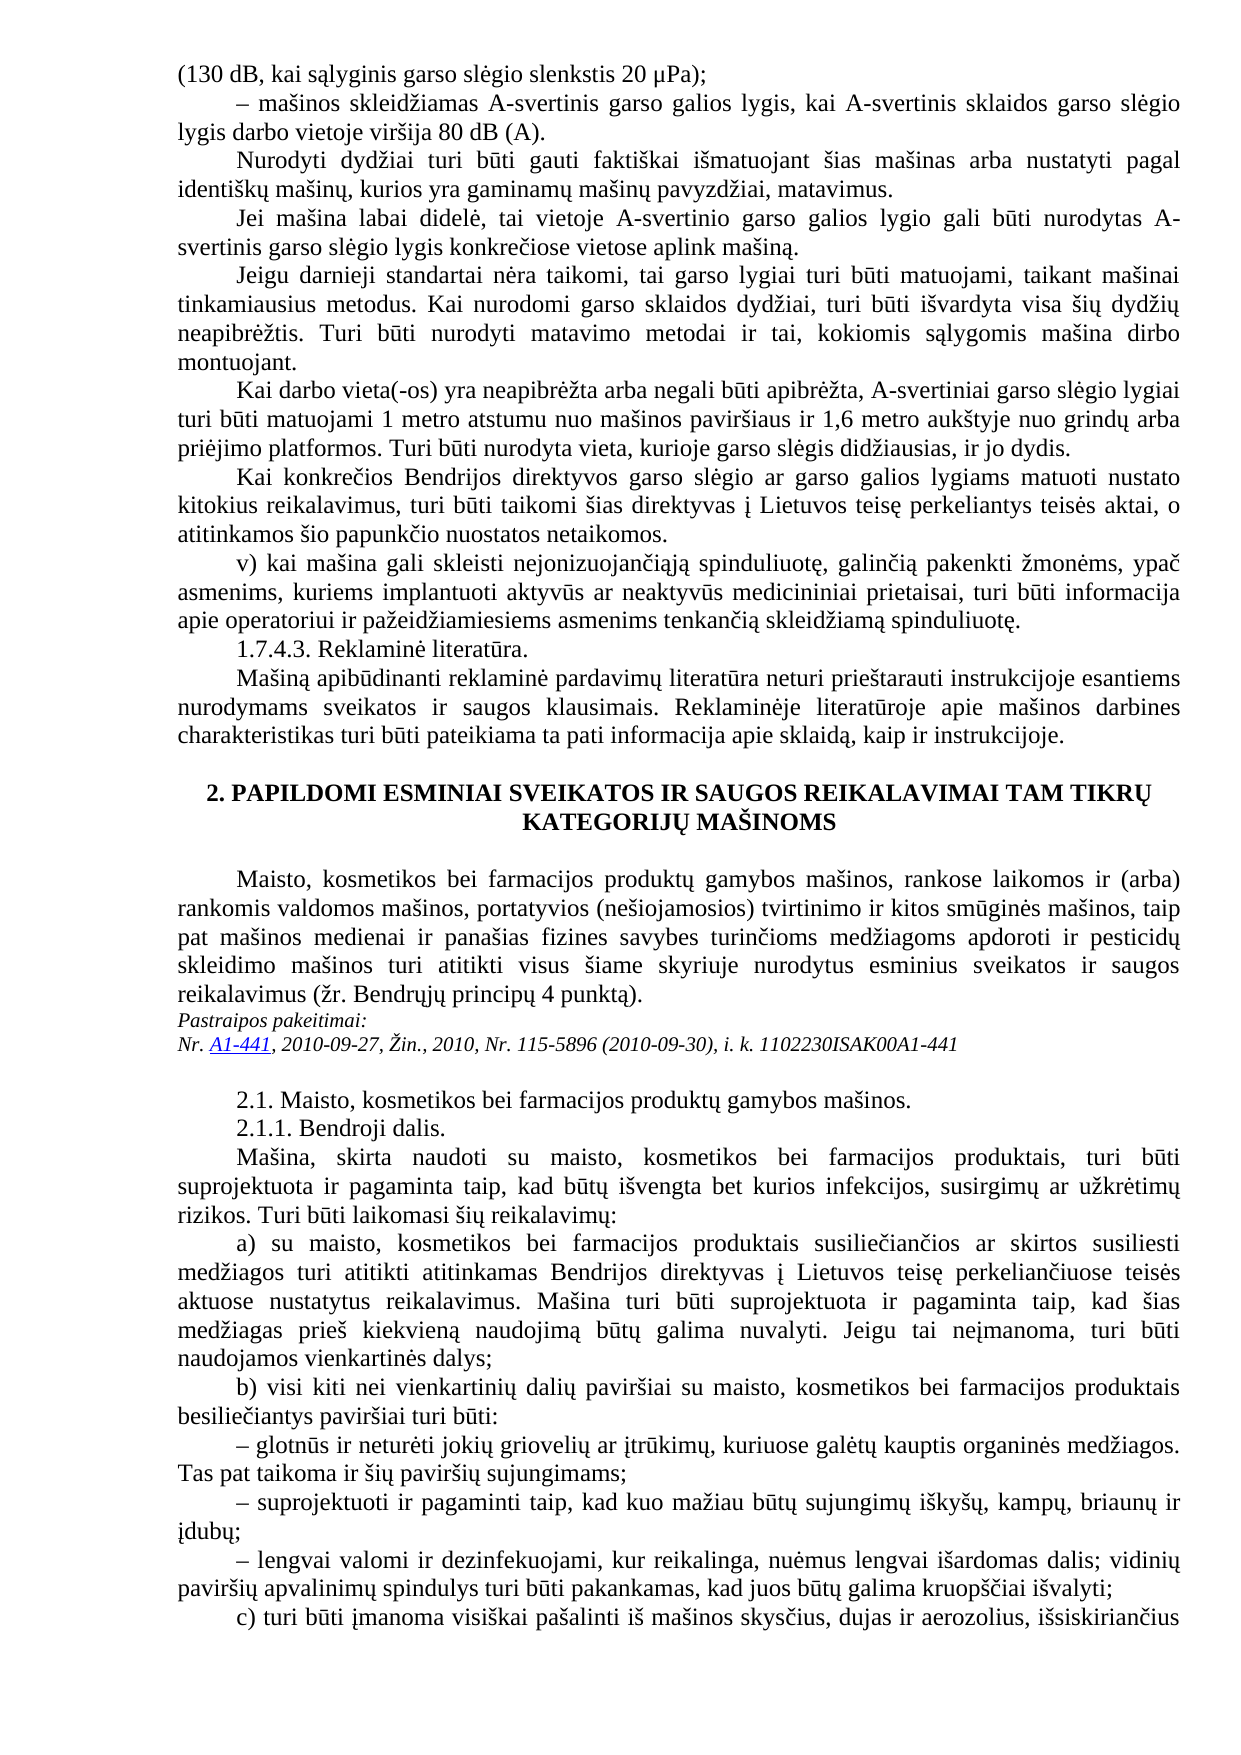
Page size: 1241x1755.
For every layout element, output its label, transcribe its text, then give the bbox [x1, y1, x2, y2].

text – mašinos skleidžiamas A-svertinis garso galios lygis, kai A-svertinis sklaidos garso slėgio lygis darbo vietoje viršija 80 dB (A). [177, 88, 1181, 145]
text – didžiausias momentinis C-svertinis garso slėgio lygis darbo vietose, kuriose jis viršija 63 Pa (130 dB, kai sąlyginis garso slėgio slenkstis 20 μmiuPa); [177, 59, 1181, 88]
text – suprojektuoti ir pagaminti taip, kad kuo mažiau būtų sujungimų iškyšų, kampų, briaunų ir įdubų; [177, 1487, 1181, 1545]
text c) turi būti įmanoma visiškai pašalinti iš mašinos skysčius, dujas ir aerozolius, išsiskiriančius [177, 1602, 1181, 1631]
text 2. PAPILDOMI ESMINIAI SVEIKATOS IR SAUGOS REIKALAVIMAI TAM TIKRŲ KATEGORIJŲ MAŠINOMS [177, 778, 1181, 835]
text 2.1. Maisto, kosmetikos bei farmacijos produktų gamybos mašinos. [177, 1085, 1181, 1113]
text 2.1.1. Bendroji dalis. [177, 1113, 1181, 1142]
text Maisto, kosmetikos bei farmacijos produktų gamybos mašinos, rankose laikomos ir (arba) rankomis valdomos mašinos, portatyvios (nešiojamosios) tvirtinimo ir kitos smūginės mašinos, taip pat mašinos medienai ir panašias fizines savybes turinčioms medžiagoms apdoroti ir pesticidų skleidimo mašinos turi atitikti visus šiame skyriuje nurodytus esminius sveikatos ir saugos reikalavimus (žr. Bendrųjų principų 4 punktą). [177, 864, 1181, 1008]
text Mašina, skirta naudoti su maisto, kosmetikos bei farmacijos produktais, turi būti suprojektuota ir pagaminta taip, kad būtų išvengta bet kurios infekcijos, susirgimų ar užkrėtimų rizikos. Turi būti laikomasi šių reikalavimų: [177, 1142, 1181, 1228]
text Jei mašina labai didelė, tai vietoje A-svertinio garso galios lygio gali būti nurodytas A-svertinis garso slėgio lygis konkrečiose vietose aplink mašiną. [177, 203, 1181, 260]
text Nurodyti dydžiai turi būti gauti faktiškai išmatuojant šias mašinas arba nustatyti pagal identiškų mašinų, kurios yra gaminamų mašinų pavyzdžiai, matavimus. [177, 145, 1181, 203]
text b) visi kiti nei vienkartinių dalių paviršiai su maisto, kosmetikos bei farmacijos produktais besiliečiantys paviršiai turi būti: [177, 1372, 1181, 1430]
text Mašiną apibūdinanti reklaminė pardavimų literatūra neturi prieštarauti instrukcijoje esantiems nurodymams sveikatos ir saugos klausimais. Reklaminėje literatūroje apie mašinos darbines charakteristikas turi būti pateikiama ta pati informacija apie sklaidą, kaip ir instrukcijoje. [177, 663, 1181, 749]
text 1.7.4.3. Reklaminė literatūra. [177, 634, 1181, 663]
text – lengvai valomi ir dezinfekuojami, kur reikalinga, nuėmus lengvai išardomas dalis; vidinių paviršių apvalinimų spindulys turi būti pakankamas, kad juos būtų galima kruopščiai išvalyti; [177, 1545, 1181, 1602]
text Pastraipos pakeitimai: [177, 1008, 1181, 1032]
text v) kai mašina gali skleisti nejonizuojančiąją spinduliuotę, galinčią pakenkti žmonėms, ypač asmenims, kuriems implantuoti aktyvūs ar neaktyvūs medicininiai prietaisai, turi būti informacija apie operatoriui ir pažeidžiamiesiems asmenims tenkančią skleidžiamą spinduliuotę. [177, 548, 1181, 634]
text Kai konkrečios Bendrijos direktyvos garso slėgio ar garso galios lygiams matuoti nustato kitokius reikalavimus, turi būti taikomi šias direktyvas į Lietuvos teisę perkeliantys teisės aktai, o atitinkamos šio papunkčio nuostatos netaikomos. [177, 462, 1181, 548]
text Nr. A1-441, 2010-09-27, Žin., 2010, Nr. 115-5896 (2010-09-30), i. k. 1102230ISAK00A1-441 [177, 1032, 1181, 1056]
text Kai darbo vieta(-os) yra neapibrėžta arba negali būti apibrėžta, A-svertiniai garso slėgio lygiai turi būti matuojami 1 metro atstumu nuo mašinos paviršiaus ir 1,6 metro aukštyje nuo grindų arba priėjimo platformos. Turi būti nurodyta vieta, kurioje garso slėgis didžiausias, ir jo dydis. [177, 375, 1181, 462]
text – glotnūs ir neturėti jokių griovelių ar įtrūkimų, kuriuose galėtų kauptis organinės medžiagos. Tas pat taikoma ir šių paviršių sujungimams; [177, 1430, 1181, 1487]
text Jeigu darnieji standartai nėra taikomi, tai garso lygiai turi būti matuojami, taikant mašinai tinkamiausius metodus. Kai nurodomi garso sklaidos dydžiai, turi būti išvardyta visa šių dydžių neapibrėžtis. Turi būti nurodyti matavimo metodai ir tai, kokiomis sąlygomis mašina dirbo montuojant. [177, 260, 1181, 375]
text a) su maisto, kosmetikos bei farmacijos produktais susiliečiančios ar skirtos susiliesti medžiagos turi atitikti atitinkamas Bendrijos direktyvas į Lietuvos teisę perkeliančiuose teisės aktuose nustatytus reikalavimus. Mašina turi būti suprojektuota ir pagaminta taip, kad šias medžiagas prieš kiekvieną naudojimą būtų galima nuvalyti. Jeigu tai neįmanoma, turi būti naudojamos vienkartinės dalys; [177, 1228, 1181, 1372]
